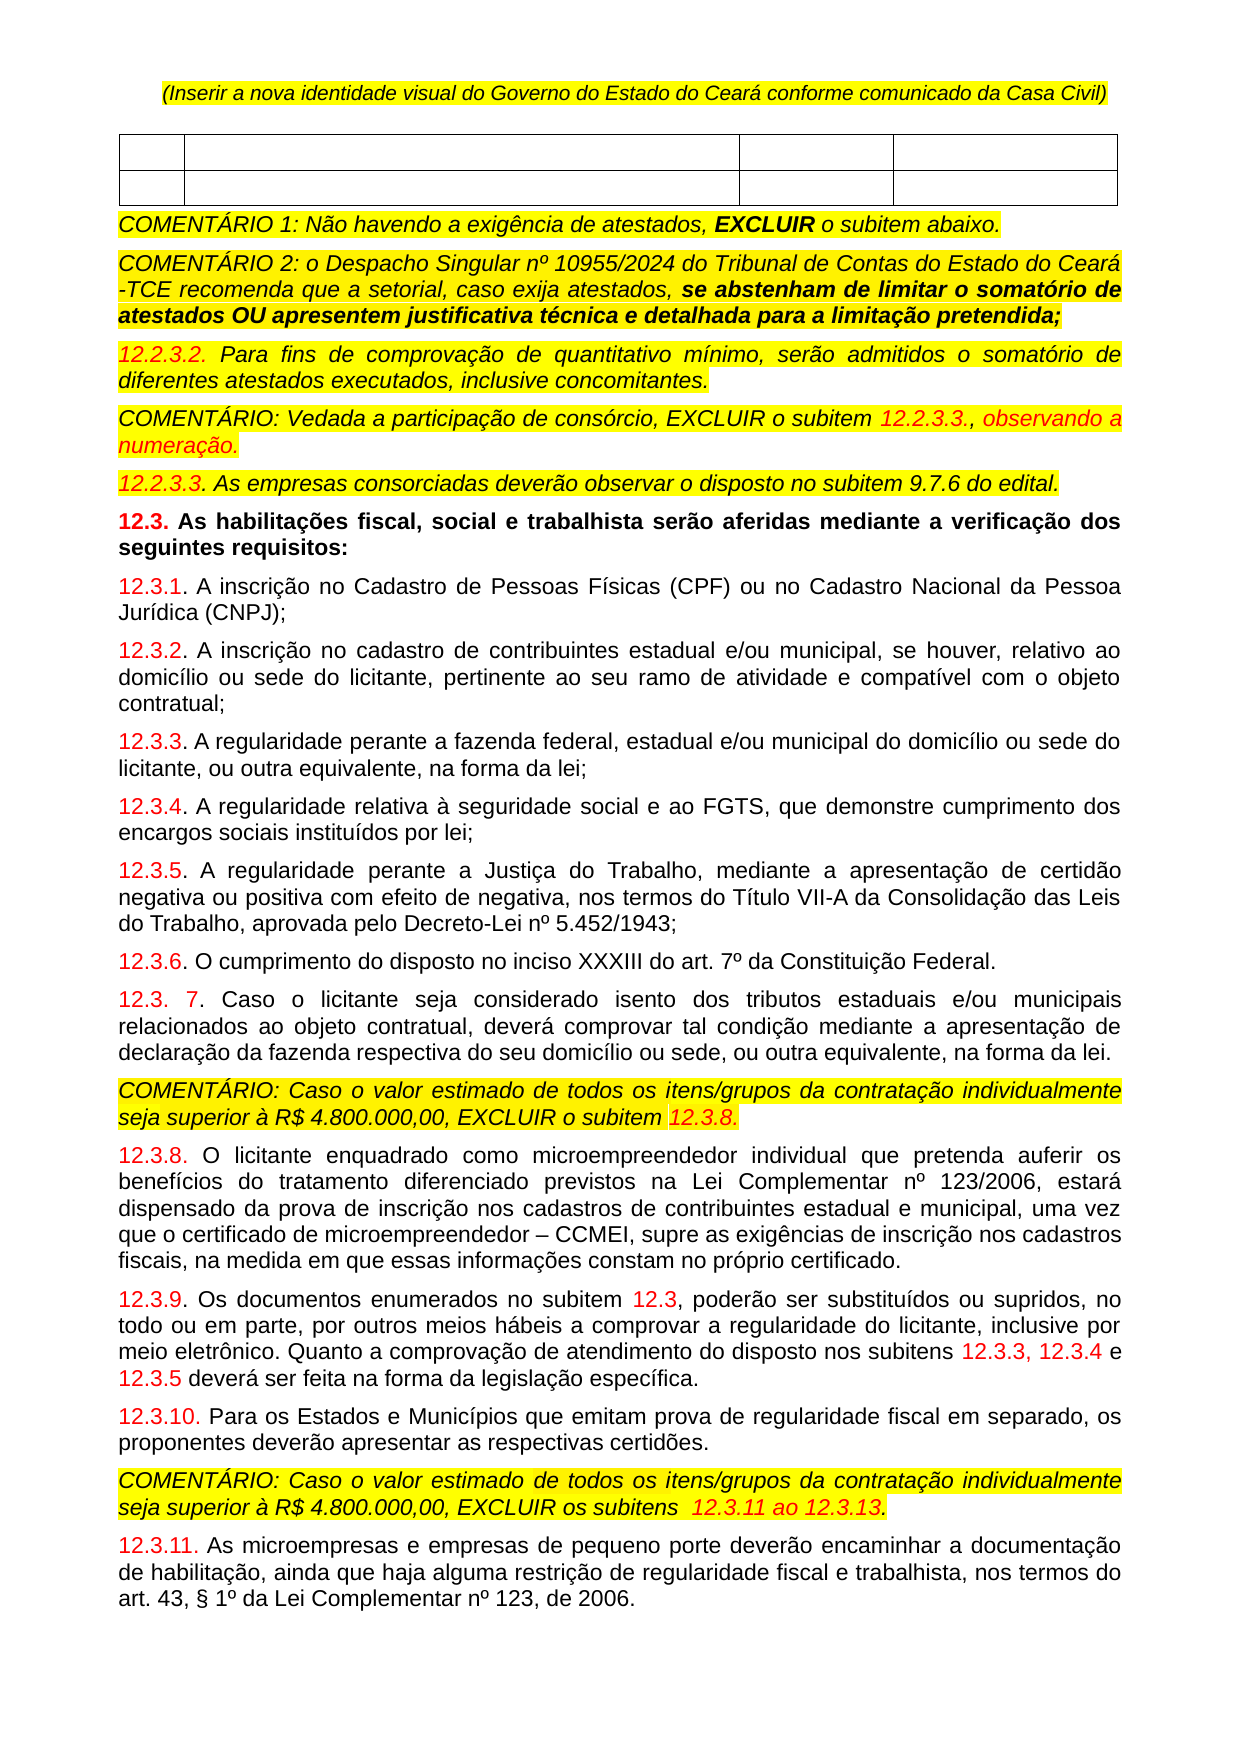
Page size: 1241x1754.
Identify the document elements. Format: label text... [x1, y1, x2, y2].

text 12.3.9. Os documentos enumerados no subitem 12.3, poderão ser substituídos ou supridos, no todo ou em parte, por outros meios hábeis a comprovar a regularidade do licitante, inclusive por meio eletrônico. Quanto a comprovação de atendimento do disposto nos subitens 12.3.3, 12.3.4 e 12.3.5 deverá ser feita na forma da legislação específica. [118, 1286, 1122, 1391]
text 12.3. 7. Caso o licitante seja considerado isento dos tributos estaduais e/ou municipais relacionados ao objeto contratual, deverá comprovar tal condição mediante a apresentação de declaração da fazenda respectiva do seu domicílio ou sede, ou outra equivalente, na forma da lei. [118, 986, 1122, 1066]
text COMENTÁRIO 1: Não havendo a exigência de atestados, EXCLUIR o subitem abaixo. [118, 211, 1122, 238]
text COMENTÁRIO: Caso o valor estimado de todos os itens/grupos da contratação individualmente seja superior à R$ 4.800.000,00, EXCLUIR os subitens 12.3.11 ao 12.3.13. [118, 1467, 1122, 1520]
text 12.3.1. A inscrição no Cadastro de Pessoas Físicas (CPF) ou no Cadastro Nacional da Pessoa Jurídica (CNPJ); [118, 573, 1122, 625]
text COMENTÁRIO 2: o Despacho Singular nº 10955/2024 do Tribunal de Contas do Estado do Ceará -TCE recomenda que a setorial, caso exija atestados, se abstenham de limitar o somatório de atestados OU apresentem justificativa técnica e detalhada para a limitação pretendida; [118, 250, 1122, 329]
text 12.3.2. A inscrição no cadastro de contribuintes estadual e/ou municipal, se houver, relativo ao domicílio ou sede do licitante, pertinente ao seu ramo de atividade e compatível com o objeto contratual; [118, 637, 1122, 716]
table_cell [894, 171, 1117, 205]
text 12.3.11. As microempresas e empresas de pequeno porte deverão encaminhar a documentação de habilitação, ainda que haja alguma restrição de regularidade fiscal e trabalhista, nos termos do art. 43, § 1º da Lei Complementar nº 123, de 2006. [118, 1532, 1122, 1611]
table_cell [740, 135, 893, 170]
text 12.3.10. Para os Estados e Municípios que emitam prova de regularidade fiscal em separado, os proponentes deverão apresentar as respectivas certidões. [118, 1403, 1122, 1456]
text 12.3. As habilitações fiscal, social e trabalhista serão aferidas mediante a verificação dos seguintes requisitos: [118, 508, 1122, 561]
text 12.3.5. A regularidade perante a Justiça do Trabalho, mediante a apresentação de certidão negativa ou positiva com efeito de negativa, nos termos do Título VII-A da Consolidação das Leis do Trabalho, aprovada pelo Decreto-Lei nº 5.452/1943; [118, 857, 1122, 936]
table_cell [894, 135, 1117, 170]
text 12.3.8. O licitante enquadrado como microempreendedor individual que pretenda auferir os benefícios do tratamento diferenciado previstos na Lei Complementar nº 123/2006, estará dispensado da prova de inscrição nos cadastros de contribuintes estadual e municipal, uma vez que o certificado de microempreendedor – CCMEI, supre as exigências de inscrição nos cadastros fiscais, na medida em que essas informações constam no próprio certificado. [118, 1142, 1122, 1274]
text 12.2.3.3. As empresas consorciadas deverão observar o disposto no subitem 9.7.6 do edital. [118, 470, 1122, 496]
table_cell [120, 171, 184, 205]
table_cell [120, 135, 184, 170]
table_cell [185, 171, 739, 205]
text COMENTÁRIO: Caso o valor estimado de todos os itens/grupos da contratação individualmente seja superior à R$ 4.800.000,00, EXCLUIR o subitem 12.3.8. [118, 1077, 1122, 1130]
text COMENTÁRIO: Vedada a participação de consórcio, EXCLUIR o subitem 12.2.3.3., observando a numeração. [118, 405, 1122, 458]
text 12.3.6. O cumprimento do disposto no inciso XXXIII do art. 7º da Constituição Federal. [118, 948, 1122, 974]
table_cell [185, 135, 739, 170]
table_cell [740, 171, 893, 205]
text 12.3.4. A regularidade relativa à seguridade social e ao FGTS, que demonstre cumprimento dos encargos sociais instituídos por lei; [118, 793, 1122, 845]
text 12.2.3.2. Para fins de comprovação de quantitativo mínimo, serão admitidos o somatório de diferentes atestados executados, inclusive concomitantes. [118, 341, 1122, 393]
text 12.3.3. A regularidade perante a fazenda federal, estadual e/ou municipal do domicílio ou sede do licitante, ou outra equivalente, na forma da lei; [118, 728, 1122, 781]
